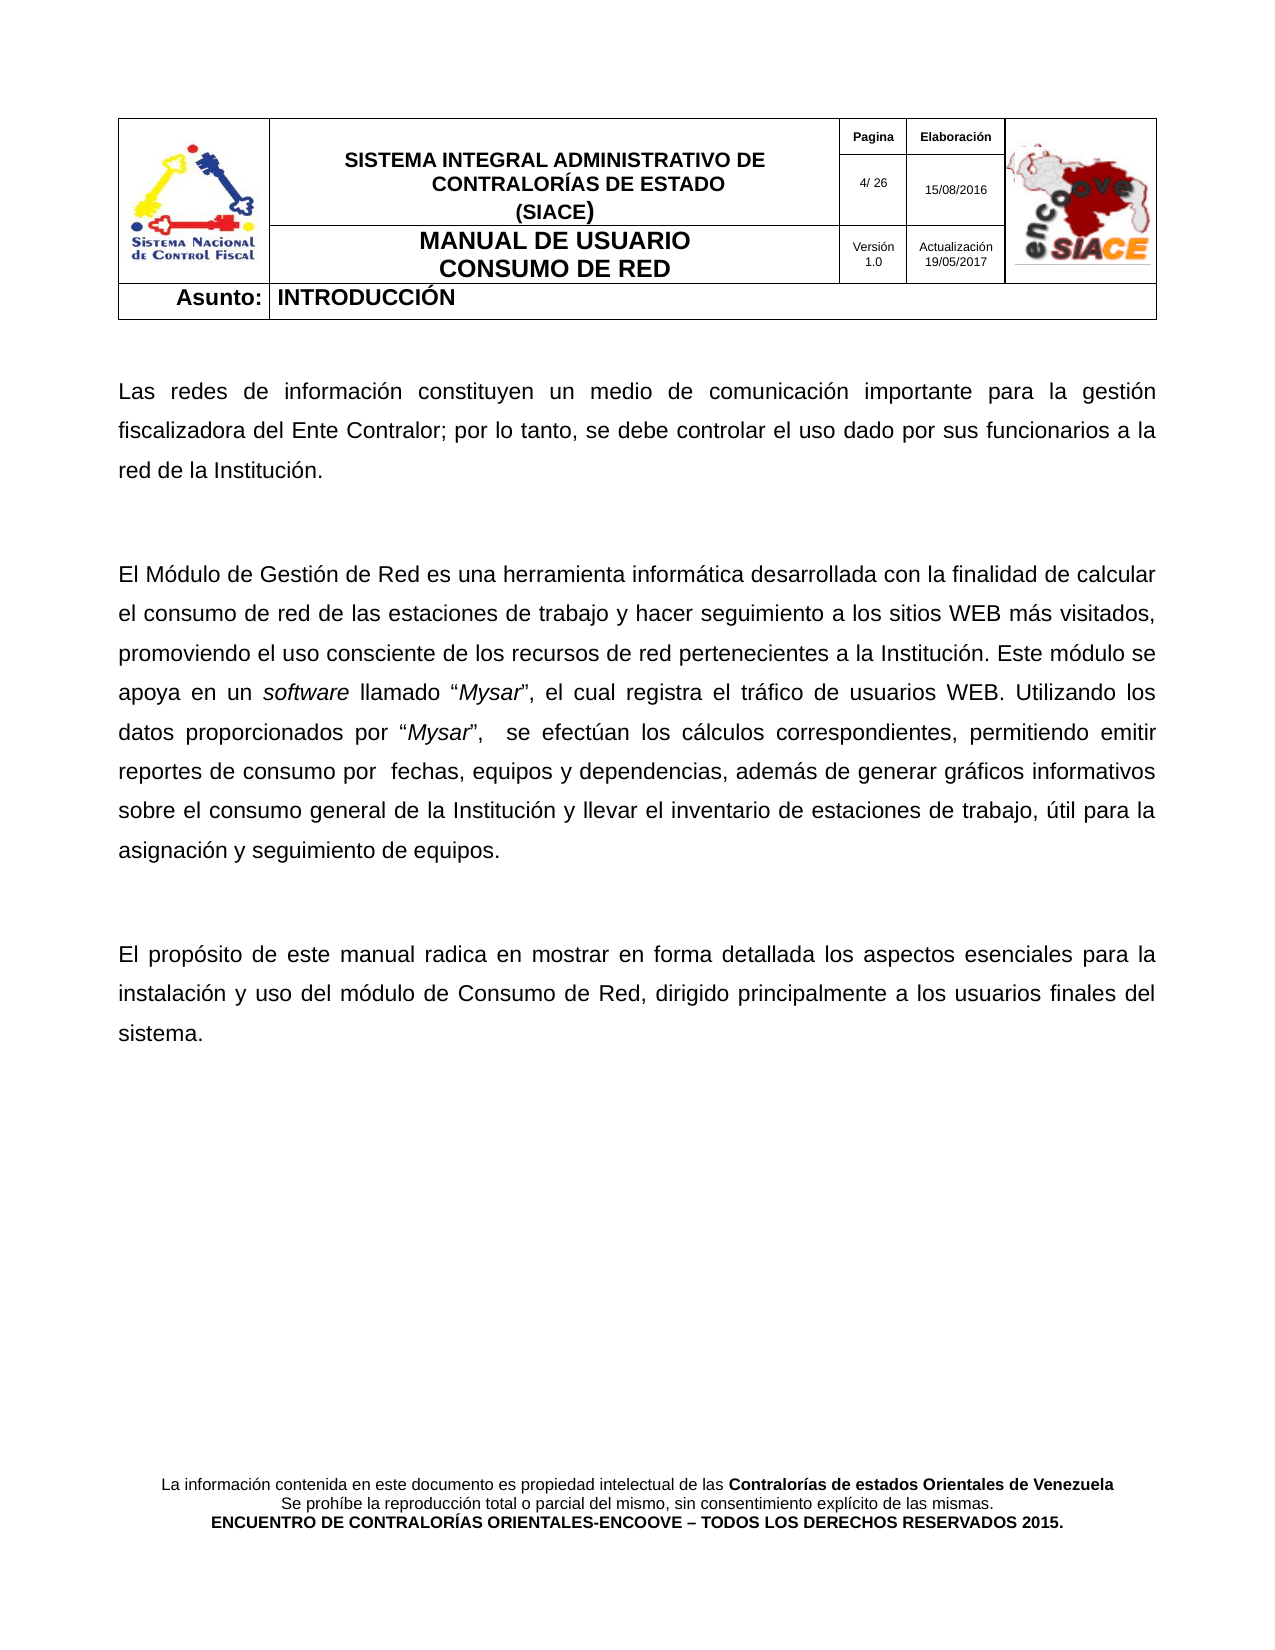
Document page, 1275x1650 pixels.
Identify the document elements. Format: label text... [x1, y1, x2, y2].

picture [1006, 140, 1151, 266]
picture [121, 140, 267, 266]
text El Módulo de Gestión de Red es una herramienta informática desarrollada con la finalidad de calcular el consumo de red de las estaciones de trabajo y hacer seguimiento a los sitios WEB más visitados, promoviendo el uso consciente de los recursos de red pertenecientes a la Institución. Este módulo se apoya en un software llamado “Mysar”, el cual registra el tráfico de usuarios WEB. Utilizando los datos proporcionados por “Mysar”, se efectúan los cálculos correspondientes, permitiendo emitir reportes de consumo por fechas, equipos y dependencias, además de generar gráficos informativos sobre el consumo general de la Institución y llevar el inventario de estaciones de trabajo, útil para la asignación y seguimiento de equipos. [118, 561, 1157, 863]
text El propósito de este manual radica en mostrar en forma detallada los aspectos esenciales para la instalación y uso del módulo de Consumo de Red, dirigido principalmente a los usuarios finales del sistema. [118, 941, 1157, 1046]
text Las redes de información constituyen un medio de comunicación importante para la gestión fiscalizadora del Ente Contralor; por lo tanto, se debe controlar el uso dado por sus funcionarios a la red de la Institución. [118, 378, 1157, 483]
